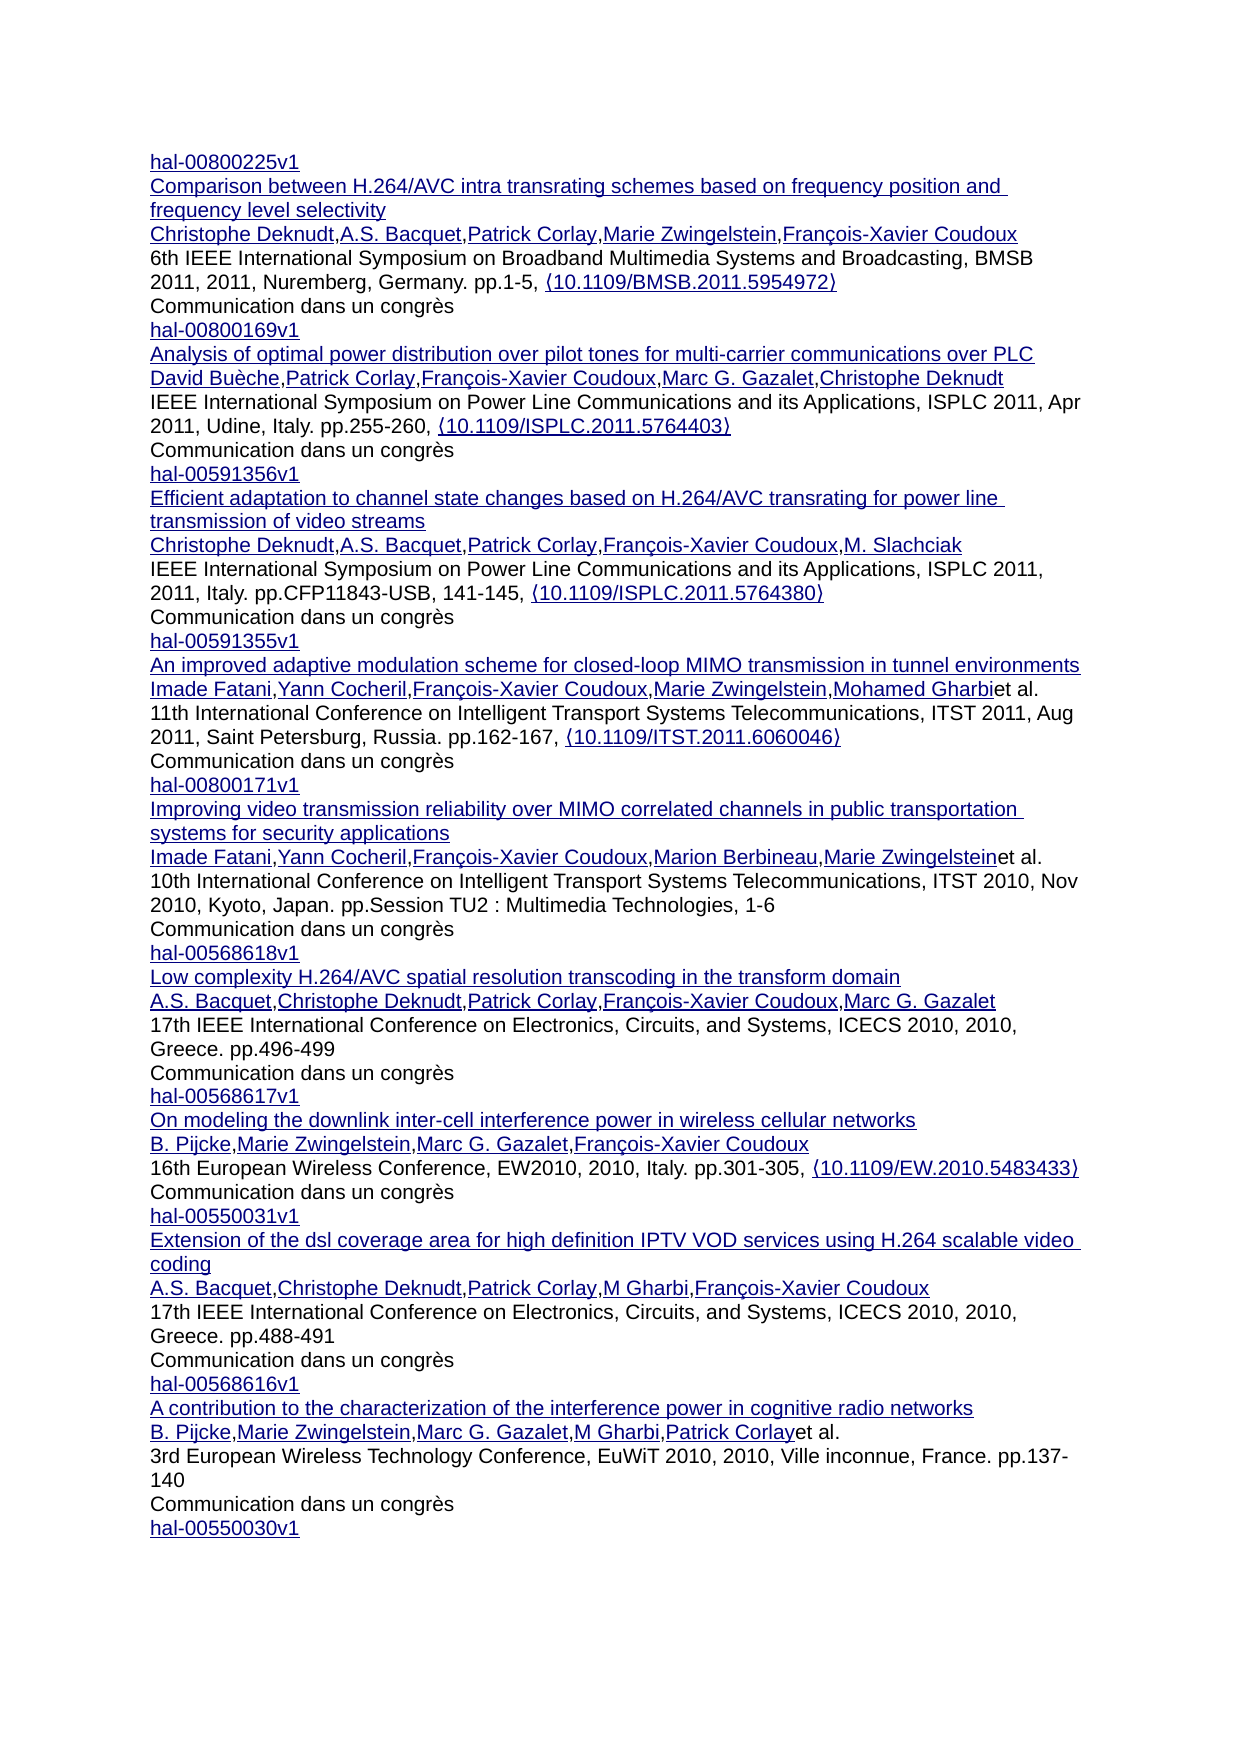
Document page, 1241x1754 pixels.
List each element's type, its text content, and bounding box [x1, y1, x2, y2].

table_cell A contribution to the characterization of the interference power in cognitive radio networks B. Pijcke,Marie Zwingelstein,Marc G. Gazalet,M Gharbi,Patrick Corlayet al. 3rd European Wireless Technology Conference, EuWiT 2010, 2010, Ville inconnue, France. pp.137-140 Communication dans un congrès hal-00550030v1 [150, 1396, 1090, 1539]
table_cell Extension of the dsl coverage area for high definition IPTV VOD services using H.264 scalable video coding A.S. Bacquet,Christophe Deknudt,Patrick Corlay,M Gharbi,François-Xavier Coudoux 17th IEEE International Conference on Electronics, Circuits, and Systems, ICECS 2010, 2010, Greece. pp.488-491 Communication dans un congrès hal-00568616v1 [150, 1228, 1090, 1396]
table_cell Improving video transmission reliability over MIMO correlated channels in public transportation systems for security applications Imade Fatani,Yann Cocheril,François-Xavier Coudoux,Marion Berbineau,Marie Zwingelsteinet al. 10th International Conference on Intelligent Transport Systems Telecommunications, ITST 2010, Nov 2010, Kyoto, Japan. pp.Session TU2 : Multimedia Technologies, 1-6 Communication dans un congrès hal-00568618v1 [150, 797, 1090, 964]
table_cell On modeling the downlink inter-cell interference power in wireless cellular networks B. Pijcke,Marie Zwingelstein,Marc G. Gazalet,François-Xavier Coudoux 16th European Wireless Conference, EW2010, 2010, Italy. pp.301-305, ⟨10.1109/EW.2010.5483433⟩ Communication dans un congrès hal-00550031v1 [150, 1108, 1090, 1228]
table_cell hal-00800225v1 [150, 150, 1090, 174]
table_cell An improved adaptive modulation scheme for closed-loop MIMO transmission in tunnel environments Imade Fatani,Yann Cocheril,François-Xavier Coudoux,Marie Zwingelstein,Mohamed Gharbiet al. 11th International Conference on Intelligent Transport Systems Telecommunications, ITST 2011, Aug 2011, Saint Petersburg, Russia. pp.162-167, ⟨10.1109/ITST.2011.6060046⟩ Communication dans un congrès hal-00800171v1 [150, 653, 1090, 797]
table_cell Analysis of optimal power distribution over pilot tones for multi-carrier communications over PLC David Buèche,Patrick Corlay,François-Xavier Coudoux,Marc G. Gazalet,Christophe Deknudt IEEE International Symposium on Power Line Communications and its Applications, ISPLC 2011, Apr 2011, Udine, Italy. pp.255-260, ⟨10.1109/ISPLC.2011.5764403⟩ Communication dans un congrès hal-00591356v1 [150, 342, 1090, 485]
table_cell Comparison between H.264/AVC intra transrating schemes based on frequency position and frequency level selectivity Christophe Deknudt,A.S. Bacquet,Patrick Corlay,Marie Zwingelstein,François-Xavier Coudoux 6th IEEE International Symposium on Broadband Multimedia Systems and Broadcasting, BMSB 2011, 2011, Nuremberg, Germany. pp.1-5, ⟨10.1109/BMSB.2011.5954972⟩ Communication dans un congrès hal-00800169v1 [150, 174, 1090, 342]
table_cell Low complexity H.264/AVC spatial resolution transcoding in the transform domain A.S. Bacquet,Christophe Deknudt,Patrick Corlay,François-Xavier Coudoux,Marc G. Gazalet 17th IEEE International Conference on Electronics, Circuits, and Systems, ICECS 2010, 2010, Greece. pp.496-499 Communication dans un congrès hal-00568617v1 [150, 965, 1090, 1108]
table_cell Efficient adaptation to channel state changes based on H.264/AVC transrating for power line transmission of video streams Christophe Deknudt,A.S. Bacquet,Patrick Corlay,François-Xavier Coudoux,M. Slachciak IEEE International Symposium on Power Line Communications and its Applications, ISPLC 2011, 2011, Italy. pp.CFP11843-USB, 141-145, ⟨10.1109/ISPLC.2011.5764380⟩ Communication dans un congrès hal-00591355v1 [150, 485, 1090, 653]
